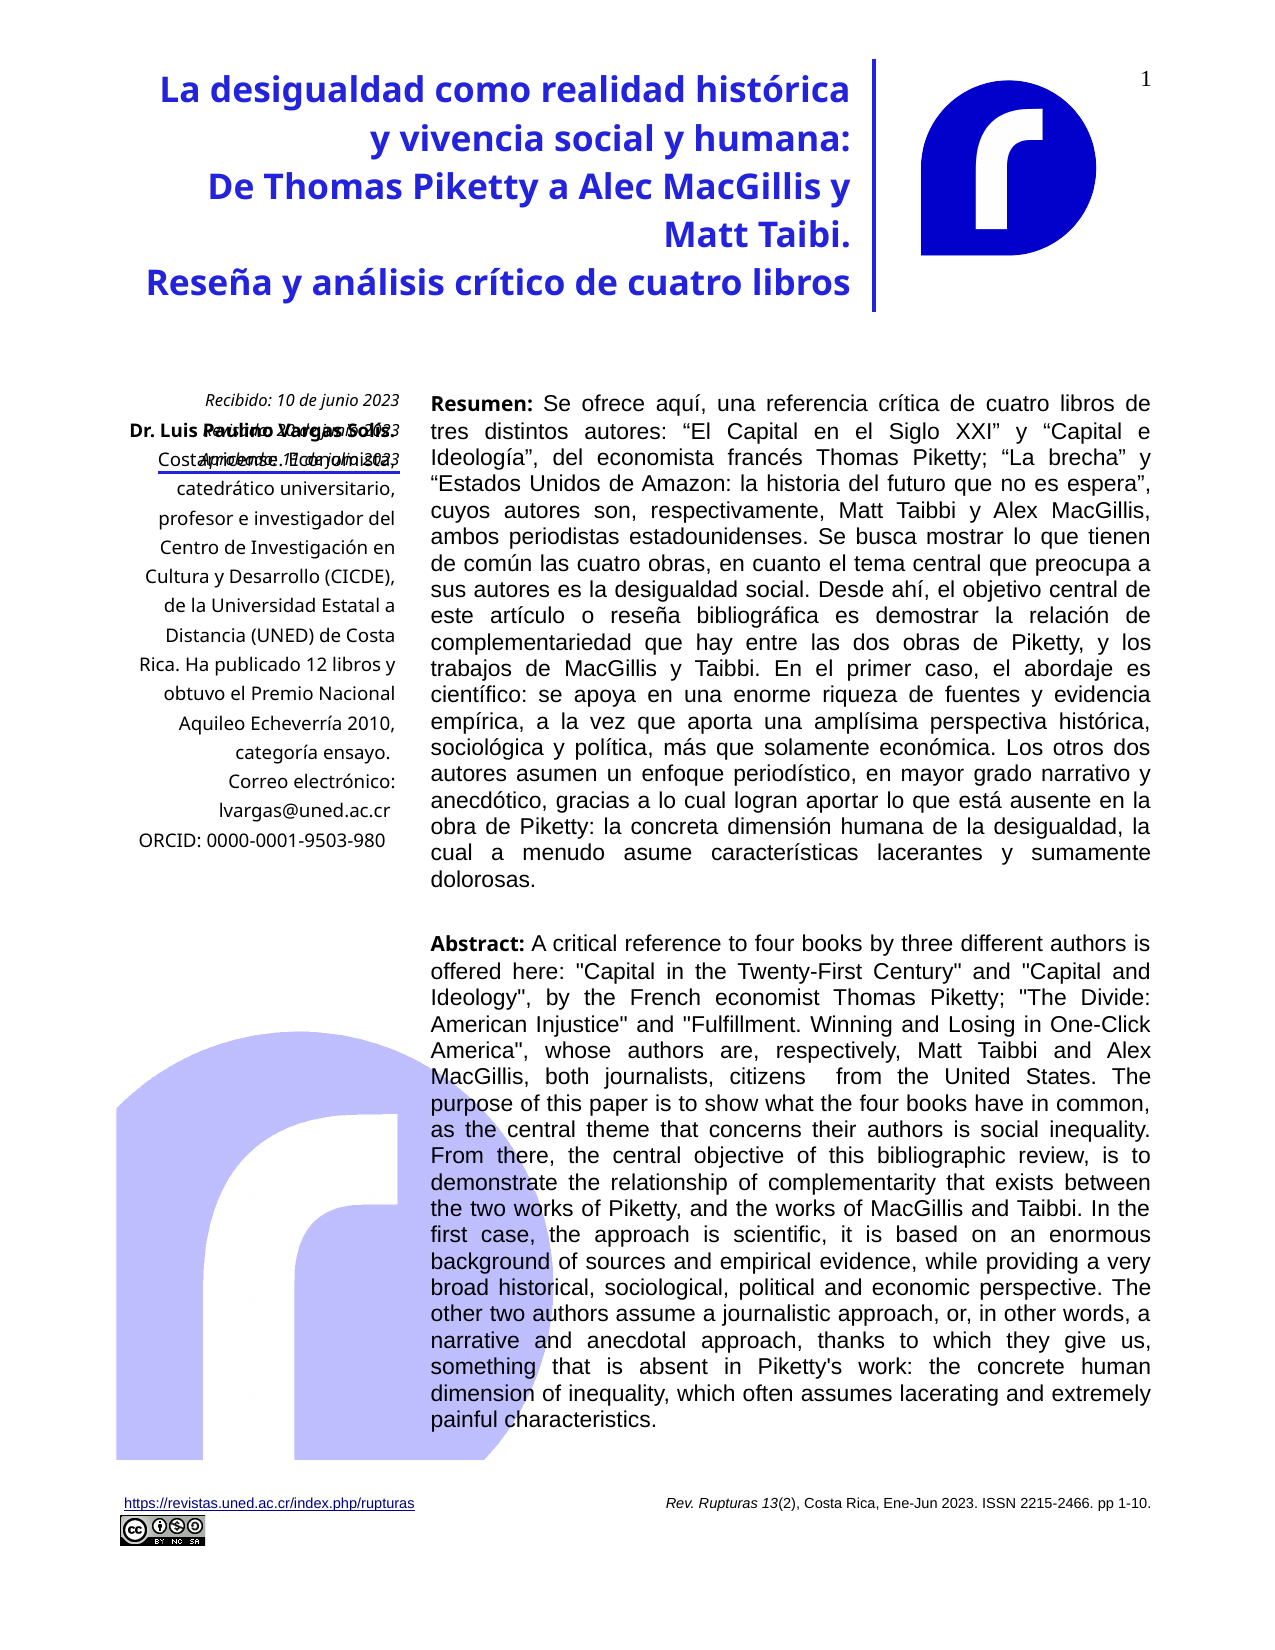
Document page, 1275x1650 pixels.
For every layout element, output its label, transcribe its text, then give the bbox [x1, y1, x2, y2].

table_header Resumen: Se ofrece aquí, una referencia crítica de cuatro libros de tres distintos autores: “El Capital en el Siglo XXI” y “Capital e Ideología”, del economista francés Thomas Piketty; “La brecha” y “Estados Unidos de Amazon: la historia del futuro que no es espera”, cuyos autores son, respectivamente, Matt Taibbi y Alex MacGillis, ambos periodistas estadounidenses. Se busca mostrar lo que tienen de común las cuatro obras, en cuanto el tema central que preocupa a sus autores es la desigualdad social. Desde ahí, el objetivo central de este artículo o reseña bibliográfica es demostrar la relación de complementariedad que hay entre las dos obras de Piketty, y los trabajos de MacGillis y Taibbi. En el primer caso, el abordaje es científico: se apoya en una enorme riqueza de fuentes y evidencia empírica, a la vez que aporta una amplísima perspectiva histórica, sociológica y política, más que solamente económica. Los otros dos autores asumen un enfoque periodístico, en mayor grado narrativo y anecdótico, gracias a lo cual logran aportar lo que está ausente en la obra de Piketty: la concreta dimensión humana de la desigualdad, la cual a menudo asume características lacerantes y sumamente dolorosas. [401, 384, 1157, 898]
table_header 1 [1110, 59, 1157, 312]
table_header La desigualdad como realidad histórica y vivencia social y humana: De Thomas Piketty a Alec MacGillis y Matt Taibi. Reseña y análisis crítico de cuatro libros [118, 59, 872, 312]
table_cell Abstract: A critical reference to four books by three different authors is offered here: "Capital in the Twenty-First Century" and "Capital and Ideology", by the French economist Thomas Piketty; "The Divide: American Injustice" and "Fulfillment. Winning and Losing in One-Click America", whose authors are, respectively, Matt Taibbi and Alex MacGillis, both journalists, citizens from the United States. The purpose of this paper is to show what the four books have in common, as the central theme that concerns their authors is social inequality. From there, the central objective of this bibliographic review, is to demonstrate the relationship of complementarity that exists between the two works of Piketty, and the works of MacGillis and Taibbi. In the first case, the approach is scientific, it is based on an enormous background of sources and empirical evidence, while providing a very broad historical, sociological, political and economic perspective. The other two authors assume a journalistic approach, or, in other words, a narrative and anecdotal approach, thanks to which they give us, something that is absent in Piketty's work: the concrete human dimension of inequality, which often assumes lacerating and extremely painful characteristics. [401, 924, 1157, 1443]
picture [906, 68, 1111, 267]
table_header [876, 59, 1110, 312]
table_cell [401, 898, 1157, 924]
picture [120, 1515, 206, 1546]
table_header Dr. Luis Paulino Vargas Solís. Costarricense. Economista, catedrático universitario, profesor e investigador del Centro de Investigación en Cultura y Desarrollo (CICDE), de la Universidad Estatal a Distancia (UNED) de Costa Rica. Ha publicado 12 libros y obtuvo el Premio Nacional Aquileo Echeverría 2010, categoría ensayo. Correo electrónico: lvargas@uned.ac.cr ORCID: 0000-0001-9503-980 [118, 384, 401, 996]
